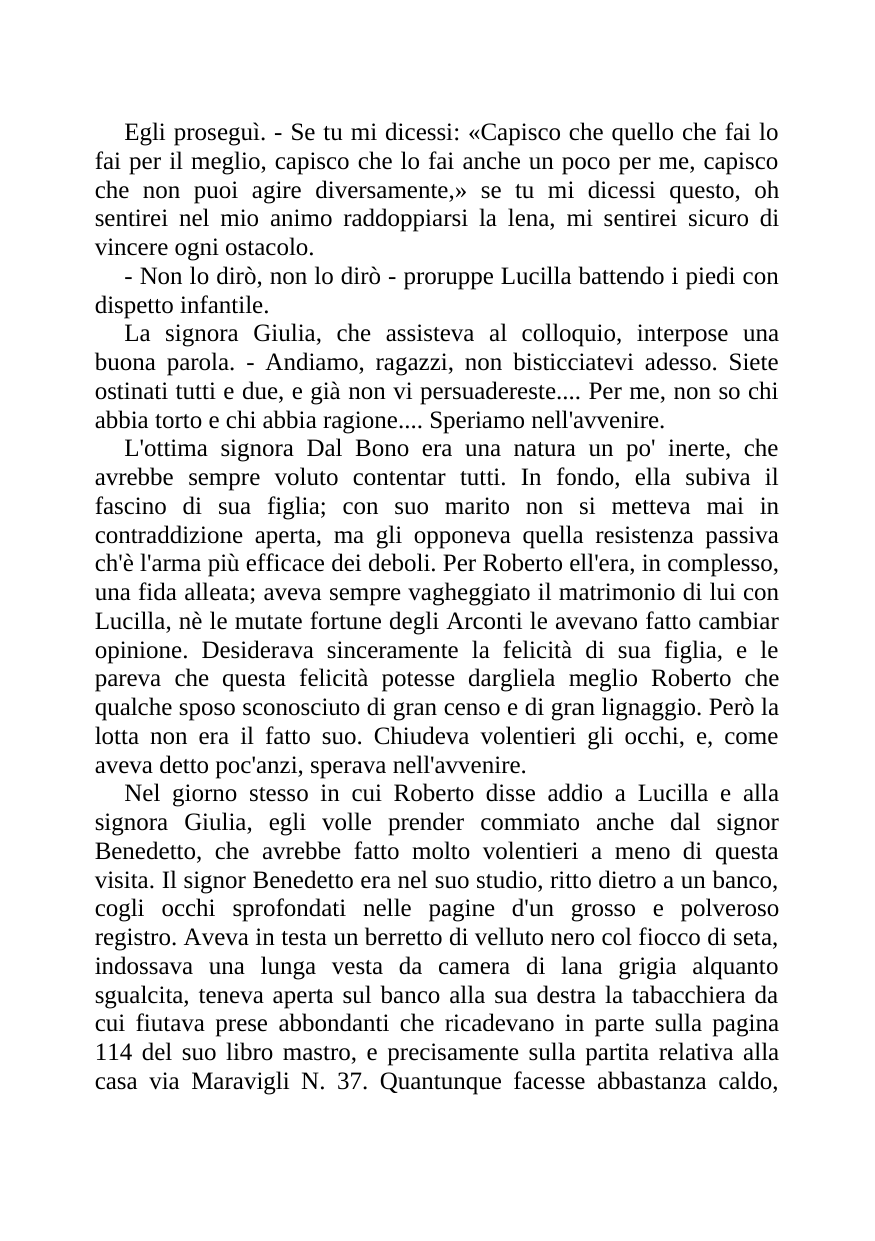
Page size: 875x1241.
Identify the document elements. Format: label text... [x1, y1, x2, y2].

text La signora Giulia, che assisteva al colloquio, interpose una buona parola. - Andiamo, ragazzi, non bisticciatevi adesso. Siete ostinati tutti e due, e già non vi persuadereste.... Per me, non so chi abbia torto e chi abbia ragione.... Speriamo nell'avvenire. [94, 318, 779, 433]
text Nel giorno stesso in cui Roberto disse addio a Lucilla e alla signora Giulia, egli volle prender commiato anche dal signor Benedetto, che avrebbe fatto molto volentieri a meno di questa visita. Il signor Benedetto era nel suo studio, ritto dietro a un banco, cogli occhi sprofondati nelle pagine d'un grosso e polveroso registro. Aveva in testa un berretto di velluto nero col fiocco di seta, indossava una lunga vesta da camera di lana grigia alquanto sgualcita, teneva aperta sul banco alla sua destra la tabacchiera da cui fiutava prese abbondanti che ricadevano in parte sulla pagina 114 del suo libro mastro, e precisamente sulla partita relativa alla casa via Maravigli N. 37. Quantunque facesse abbastanza caldo, [94, 778, 779, 1095]
text L'ottima signora Dal Bono era una natura un po' inerte, che avrebbe sempre voluto contentar tutti. In fondo, ella subiva il fascino di sua figlia; con suo marito non si metteva mai in contraddizione aperta, ma gli opponeva quella resistenza passiva ch'è l'arma più efficace dei deboli. Per Roberto ell'era, in complesso, una fida alleata; aveva sempre vagheggiato il matrimonio di lui con Lucilla, nè le mutate fortune degli Arconti le avevano fatto cambiar opinione. Desiderava sinceramente la felicità di sua figlia, e le pareva che questa felicità potesse dargliela meglio Roberto che qualche sposo sconosciuto di gran censo e di gran lignaggio. Però la lotta non era il fatto suo. Chiudeva volentieri gli occhi, e, come aveva detto poc'anzi, sperava nell'avvenire. [94, 433, 779, 778]
text - Non lo dirò, non lo dirò - proruppe Lucilla battendo i piedi con dispetto infantile. [94, 261, 779, 318]
text Egli proseguì. - Se tu mi dicessi: «Capisco che quello che fai lo fai per il meglio, capisco che lo fai anche un poco per me, capisco che non puoi agire diversamente,» se tu mi dicessi questo, oh sentirei nel mio animo raddoppiarsi la lena, mi sentirei sicuro di vincere ogni ostacolo. [94, 117, 779, 261]
